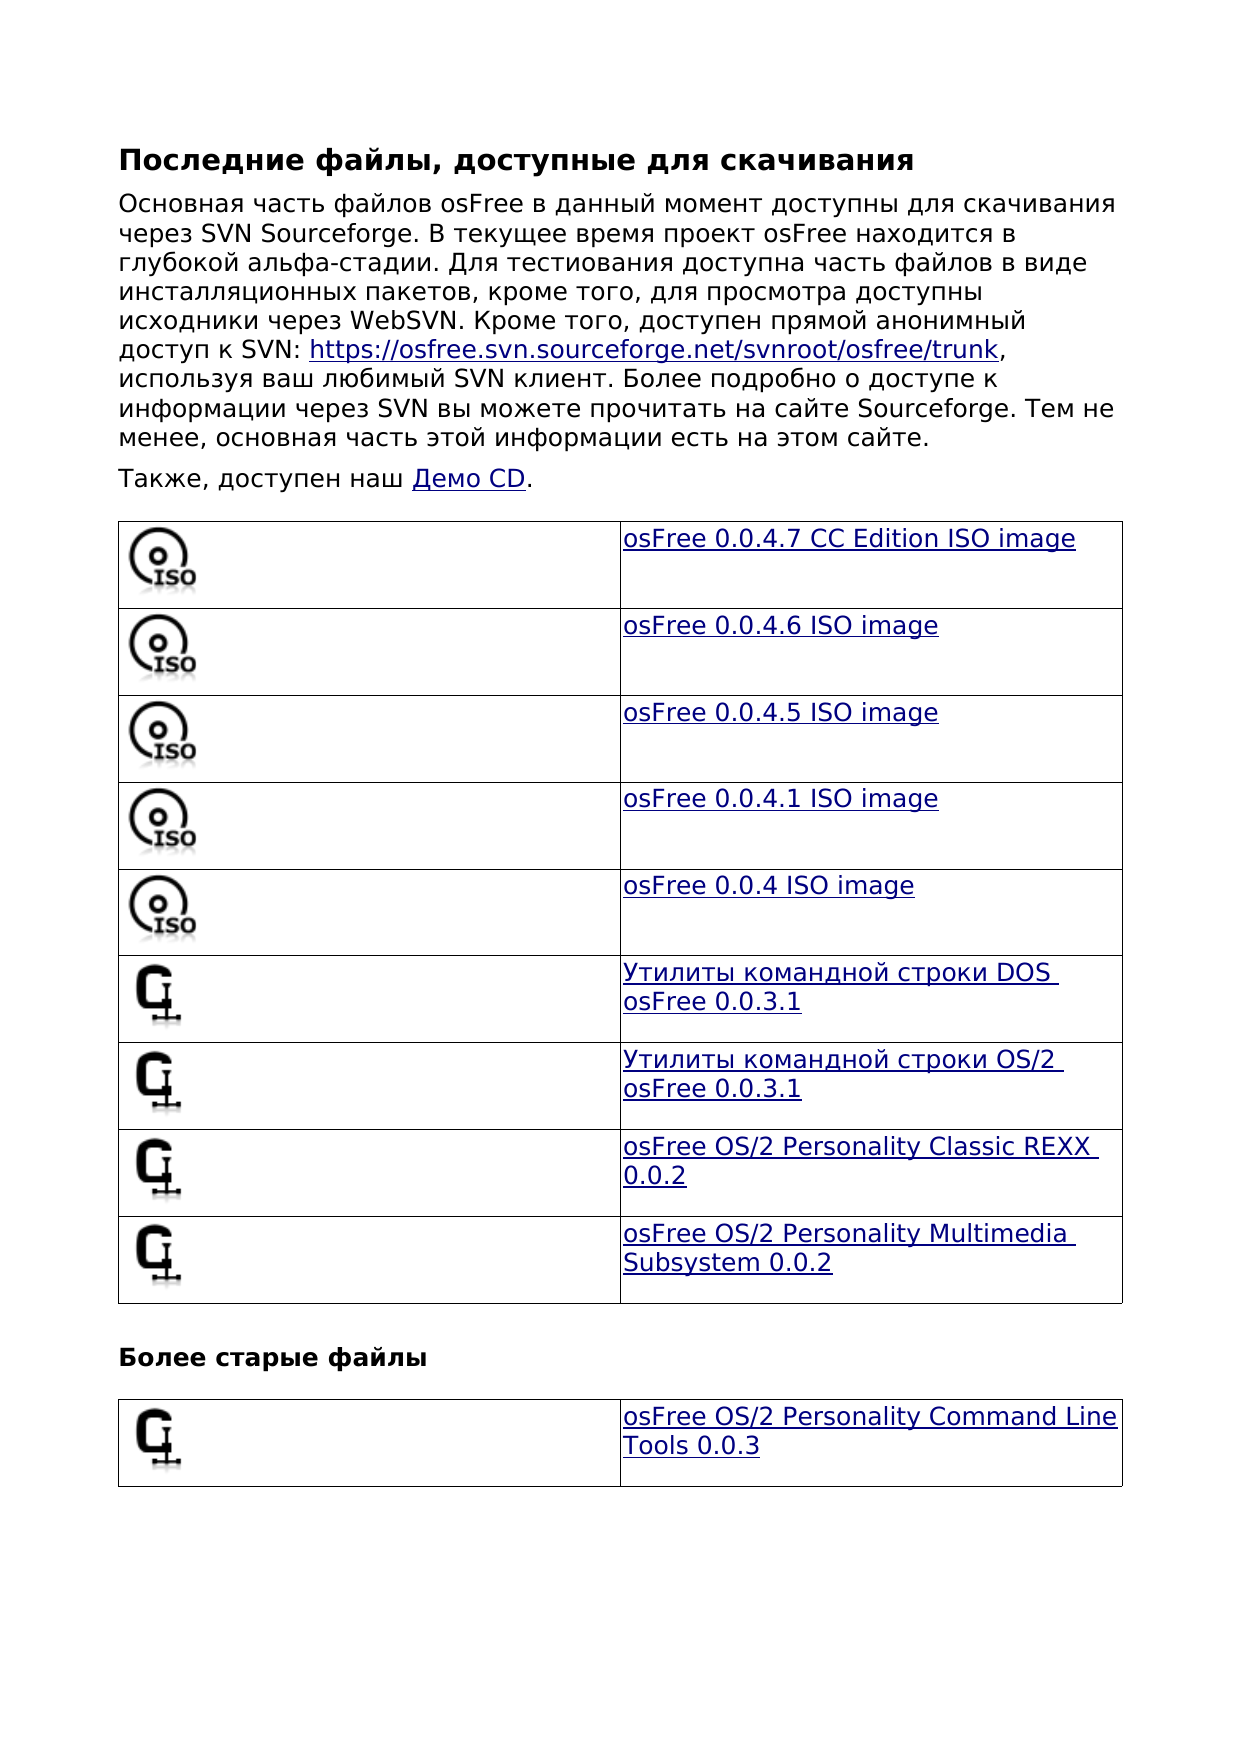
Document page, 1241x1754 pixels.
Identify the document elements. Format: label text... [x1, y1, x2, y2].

picture [121, 611, 197, 686]
text Основная часть файлов osFree в данный момент доступны для скачивания через SVN Sourceforge. В текущее время проект osFree находится в глубокой альфа-стадии. Для тестиования доступна часть файлов в виде инсталляционных пакетов, кроме того, для просмотра доступны исходники через WebSVN. Кроме того, доступен прямой анонимный доступ к SVN: https://osfree.svn.sourceforge.net/svnroot/osfree/trunk, используя ваш любимый SVN клиент. Более подробно о доступе к информации через SVN вы можете прочитать на сайте Sourceforge. Тем не менее, основная часть этой информации есть на этом сайте. [118, 189, 1122, 452]
table_cell [119, 956, 620, 1042]
picture [121, 871, 197, 947]
subtitle Более старые файлы [118, 1343, 1122, 1372]
table_header osFree 0.0.4.7 CC Edition ISO image [621, 522, 1122, 608]
table_cell osFree 0.0.4.5 ISO image [621, 696, 1122, 782]
table_header [119, 1400, 620, 1486]
table_cell [119, 870, 620, 955]
picture [121, 1045, 197, 1121]
picture [121, 524, 197, 599]
table_cell [119, 1217, 620, 1303]
table_cell Утилиты командной строки OS/2 osFree 0.0.3.1 [621, 1043, 1122, 1129]
picture [121, 1132, 197, 1208]
text Также, доступен наш Демо CD. [118, 464, 1122, 494]
table_cell osFree 0.0.4 ISO image [621, 870, 1122, 955]
table_cell Утилиты командной строки DOS osFree 0.0.3.1 [621, 956, 1122, 1042]
table_cell osFree 0.0.4.1 ISO image [621, 783, 1122, 868]
table_header [119, 522, 620, 608]
picture [121, 1402, 197, 1478]
picture [121, 1219, 197, 1294]
picture [121, 784, 197, 860]
table_cell osFree 0.0.4.6 ISO image [621, 609, 1122, 695]
table_cell [119, 1130, 620, 1216]
table_header osFree OS/2 Personality Command Line Tools 0.0.3 [621, 1400, 1122, 1486]
subtitle Последние файлы, доступные для скачивания [118, 143, 1122, 177]
table_cell [119, 1043, 620, 1129]
table_cell [119, 609, 620, 695]
table_cell [119, 783, 620, 868]
table_cell osFree OS/2 Personality Multimedia Subsystem 0.0.2 [621, 1217, 1122, 1303]
table_cell [119, 696, 620, 782]
table_cell osFree OS/2 Personality Classic REXX 0.0.2 [621, 1130, 1122, 1216]
picture [121, 958, 197, 1034]
picture [121, 697, 197, 773]
